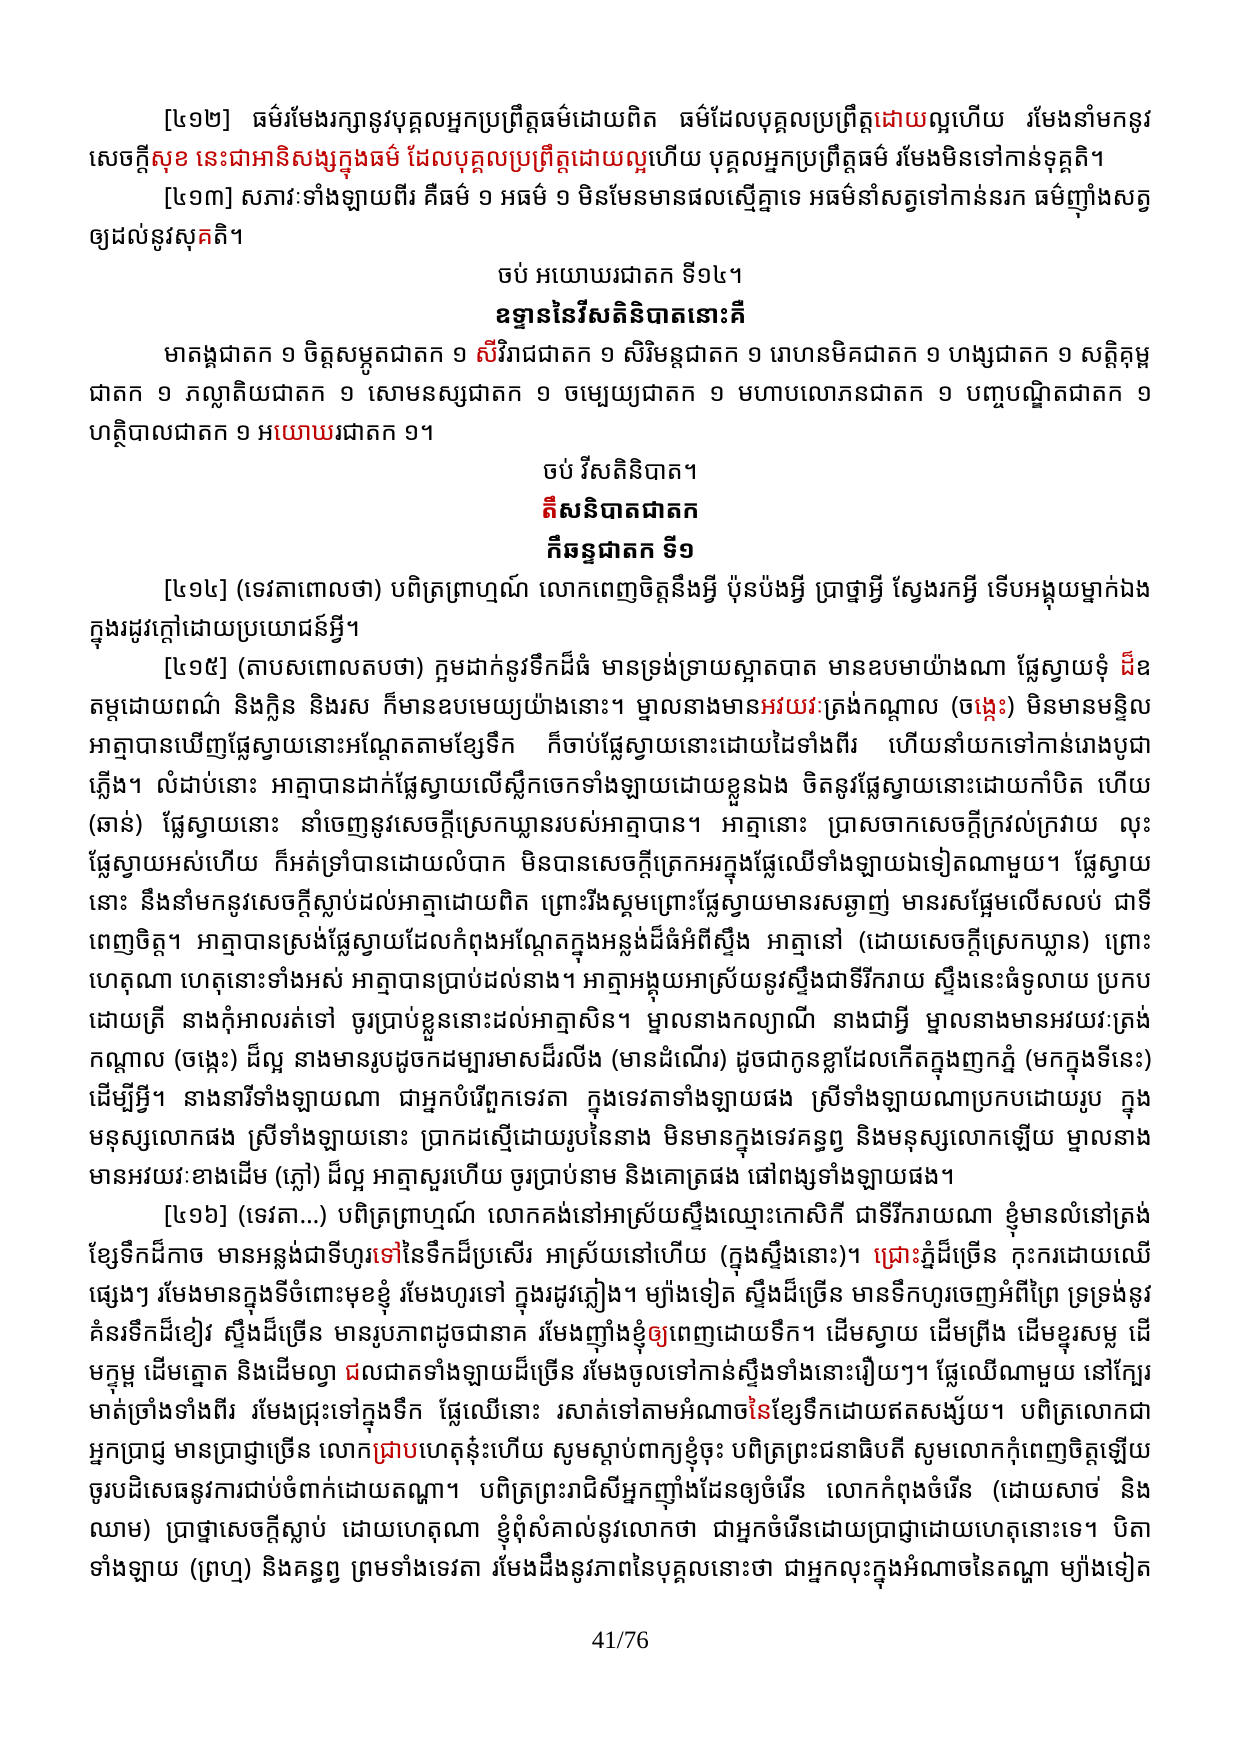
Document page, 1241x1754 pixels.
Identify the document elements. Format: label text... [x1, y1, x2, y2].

text [៤១២] ធម៌រមែងរក្សានូវបុគ្គលអ្នកប្រព្រឹត្តធម៌​ដោយពិត ធម៌ដែល​បុគ្គល​ប្រព្រឹត្ត​ដោយ​ល្អហើយ រមែង​នាំមក​នូវសេចក្តី​សុខ នេះជាអានិសង្ស​ក្នុង​ធម៌ ដែលបុគ្គល​ប្រព្រឹត្ត​ដោយ​ល្អហើយ បុគ្គល​អ្នកប្រព្រឹត្ត​ធម៌ រមែង​មិនទៅ​កាន់ទុគ្គតិ។ [88, 100, 1152, 174]
text កឹឆន្ទជាតក ទី១ [88, 531, 1152, 565]
text ចប់ វីសតិនិបាត។ [88, 453, 1152, 487]
text [៤១៣] សភាវៈទាំងឡាយពីរ គឺធម៌ ១ អធម៌ ១ មិនមែន​មានផល​ស្មើគ្នាទេ អធម៌​នាំសត្វ​ទៅកាន់​នរក ធម៌ញ៉ាំង​សត្វ​ឲ្យដល់​នូវសុគតិ។ [88, 179, 1152, 252]
text តឹសនិបាតជាតក [88, 492, 1152, 526]
text [៤១៦] (ទេវតា…) បពិត្រព្រាហ្មណ៍ លោកគង់នៅ​អាស្រ័យ​ស្ទឹងឈ្មោះ​កោសិកី ជាទី​រីករាយ​ណា ខ្ញុំមាន​លំនៅត្រង់​ខ្សែទឹក​ដ៏កាច មានអន្លង់​ជាទី​ហូរទៅនៃទឹក​ដ៏ប្រសើរ អាស្រ័យ​នៅហើយ (ក្នុង​ស្ទឹងនោះ)។ ជ្រោះភ្នំដ៏​ច្រើន កុះករ​ដោយ​ឈើផ្សេងៗ រមែង​មានក្នុង​ទីចំពោះ​មុខខ្ញុំ រមែង​ហូរទៅ ក្នុងរដូវភ្លៀង។ ម្យ៉ាងទៀត ស្ទឹងដ៏ច្រើន មាន​ទឹកហូរ​ចេញ​អំពីព្រៃ ទ្រទ្រង់​នូវគំនរ​ទឹកដ៏ខៀវ ស្ទឹង​ដ៏ច្រើន មានរូបភាព​ដូចជានាគ រមែង​ញ៉ាំង​ខ្ញុំឲ្យពេញ​ដោយទឹក។ ដើមស្វាយ ដើមព្រីង ដើមខ្នុរសម្ល ដើមក្ទុម្ព ដើមត្នោត និងដើម​ល្វា ជលជាត​ទាំងឡាយ​ដ៏ច្រើន រមែង​ចូលទៅ​កាន់ស្ទឹង​ទាំងនោះ​រឿយៗ។ ផ្លែឈើ​ណាមួយ នៅក្បែរ​មាត់ច្រាំង​ទាំងពីរ រមែង​ជ្រុះទៅ​ក្នុងទឹក ផ្លែឈើ​នោះ រសាត់​ទៅតាម​អំណាចនៃ​ខ្សែ​ទឹក​ដោយ​ឥតសង្ស័យ។ បពិត្រ​លោកជា​អ្នកប្រាជ្ញ មាន​ប្រាជ្ញាច្រើន លោក​ជ្រាបហេតុ​នុ៎ះហើយ សូមស្តាប់​ពាក្យខ្ញុំចុះ បពិត្រ​ព្រះជនាធិបតី សូមលោក​កុំពេញចិត្ត​ឡើយ ចូរ​បដិសេធ​នូវការ​ជាប់ចំពាក់​ដោយតណ្ហា។ បពិត្រ​ព្រះរាជិសី​អ្នកញ៉ាំងដែន​ឲ្យចំរើន លោក​កំពុង​ចំរើន (ដោយ​សាច់ និងឈាម) ប្រាថ្នា​សេចក្តីស្លាប់ ដោយ​ហេតុណា ខ្ញុំពុំ​សំគាល់​នូវលោក​ថា ជាអ្នក​ចំរើន​ដោយប្រាជ្ញា​ដោយហេតុ​នោះទេ។ បិតា​ទាំងឡាយ (ព្រហ្ម) និង​គន្ធព្វ ព្រម​ទាំងទេវតា រមែង​ដឹងនូវ​ភាពនៃ​បុគ្គល​នោះថា ជាអ្នក​លុះក្នុង​អំណាច​នៃតណ្ហា ម្យ៉ាងទៀត ឥសី​ទាំងឡាយ​ណាក្នុងលោក ជាអ្នក​មានចិត្ត​សង្រួមហើយ មានតបៈ ឥសី​ទាំងឡាយ​នោះ រមែង​ដឹងឥត​សង្ស័យ (សូម្បី) ពួកអ្នក​មានយស​ជាអ្នក​បម្រើ (ឥសី​ទាំងនោះ ក៏ដឹងការ​នោះតៗ គ្នាទៀត)។ [88, 1197, 1152, 1584]
text ចប់ អយោឃរជាតក ទី១៤។ [88, 257, 1152, 291]
text មាតង្គជាតក ១ ចិត្តសម្ភូតជាតក ១ សីវិរាជជាតក ១ សិរិមន្តជាតក ១ រោហនមិគ​ជាតក ១ ហង្សជាតក ១ សត្តិគុម្ពជាតក ១ ភល្លាតិយជាតក ១ សោមនស្សជាតក ១ ចម្បេយ្យជាតក ១ មហាបលោភនជាតក ១ បញ្ចបណ្ឌិត​ជាតក ១ ហត្ថិបាលជាតក ១ អយោឃរជាតក ១។ [88, 335, 1152, 448]
text [៤១៤] (ទេវតាពោលថា) បពិត្រព្រាហ្មណ៍ លោកពេញ​ចិត្តនឹងអ្វី ប៉ុនប៉ង​អ្វី ប្រាថ្នាអ្វី ស្វែងរកអ្វី ទើបអង្គុយ​ម្នាក់ឯង​ក្នុងរដូវក្តៅ​ដោយ​ប្រយោជន៍​អ្វី។ [88, 570, 1152, 644]
text ឧទ្ទាននៃវីសតិនិបាតនោះគឺ [88, 296, 1152, 330]
text [៤១៥] (តាបសពោលតបថា) ក្អមដាក់នូវទឹកដ៏ធំ មានទ្រង់​ទ្រាយស្អាត​បាត មាន​ឧបមា​យ៉ាងណា ផ្លែស្វាយទុំ ដ៏ឧតម្ត​ដោយពណ៌ និងក្លិន និងរស ក៏មាន​ឧបមេយ្យ​យ៉ាងនោះ។ ម្នាលនាង​មានអវយវៈ​ត្រង់កណ្តាល (ចង្កេះ) មិនមាន​មន្ទិល អាត្មា​បាន​ឃើញ​​ផ្លែស្វាយ​នោះ​អណ្តែត​តាមខ្សែទឹក ក៏​ចាប់ផ្លែស្វាយ​នោះដោយ​ដៃទាំងពីរ ហើយ​នាំ​យកទៅ​កាន់រោង​បូជាភ្លើង។ លំដាប់នោះ អាត្មា​បានដាក់​ផ្លែស្វាយ​លើស្លឹក​ចេកទាំង​ឡាយ​ដោយខ្លួនឯង ចិតនូវ​ផ្លែស្វាយ​នោះដោយ​កាំបិត ហើយ (ឆាន់) ផ្លែស្វាយ​នោះ នាំ​ចេញនូវ​សេចក្តី​ស្រេកឃ្លាន​របស់​អាត្មាបាន។ អាត្មានោះ​ ប្រាសចាក​សេចក្តី​ក្រវល់ក្រវាយ លុះ​ផ្លែស្វាយ​អស់ហើយ ក៏អត់ទ្រាំ​បាន​ដោយលំបាក មិន​បានសេចក្តី​ត្រេកអរ​ក្នុង​ផ្លែឈើ​ទាំងឡាយ​ឯទៀត​ណាមួយ។ ផ្លែស្វាយ​នោះ នឹងនាំ​មកនូវ​សេចក្តីស្លាប់​ដល់​អាត្មា​ដោយ​ពិត ព្រោះ​រីងស្គម​ព្រោះ​ផ្លែស្វាយ​មានរស​ឆ្ងាញ់ មាន​រសផ្អែម​លើសលប់ ជាទី​ពេញចិត្ត។ អាត្មា​បានស្រង់​ផ្លែស្វាយ​ដែលកំពុង​អណ្តែត​ក្នុងអន្លង់​ដ៏ធំ​អំពីស្ទឹង អាត្មានៅ (ដោយ​សេចក្តី​​ស្រេកឃ្លាន) ព្រោះហេតុ​ណា ហេតុនោះ​ទាំងអស់ អាត្មា​បានប្រាប់​ដល់នាង។ អាត្មា​អង្គុយ​អាស្រ័យ​នូវស្ទឹង​ជាទីរីករាយ ស្ទឹងនេះ​ធំទូលាយ ប្រកប​ដោយត្រី នាង​កុំអាល​រត់ទៅ ចូរប្រាប់​ខ្លួននោះ​ដល់អាត្មា​សិន។ ម្នាល​នាងកល្យាណី នាង​ជាអ្វី ម្នាលនាង​មានអវយវៈ​ត្រង់​កណ្តាល (ចង្កេះ) ដ៏ល្អ នាងមាន​រូបដូច​កដម្បារមាស​ដ៏រលីង (មាន​ដំណើរ) ដូចជា​កូនខ្លា​ដែលកើត​ក្នុងញកភ្នំ (មកក្នុង​ទីនេះ) ដើម្បីអ្វី។ នាង​នារី​ទាំងឡាយ​ណា ជាអ្នក​បំរើ​ពួកទេវតា ក្នុងទេវតា​ទាំងឡាយ​ផង ស្រី​ទាំងឡាយ​ណា​ប្រកប​ដោយរូប ក្នុង​មនុស្ស​លោកផង ស្រីទាំង​ឡាយនោះ ប្រាកដ​ស្មើដោយ​រូបនៃនាង មិនមាន​ក្នុង​ទេវគន្ធព្វ និង​មនុស្ស​លោកឡើយ ម្នាលនាង​មានអវយវៈ​ខាងដើម (ភ្លៅ) ដ៏ល្អ អាត្មា​សួរហើយ ចូរប្រាប់​នាម និងគោត្រ​ផង ផៅពង្ស​ទាំងឡាយ​ផង។ [88, 649, 1152, 1192]
